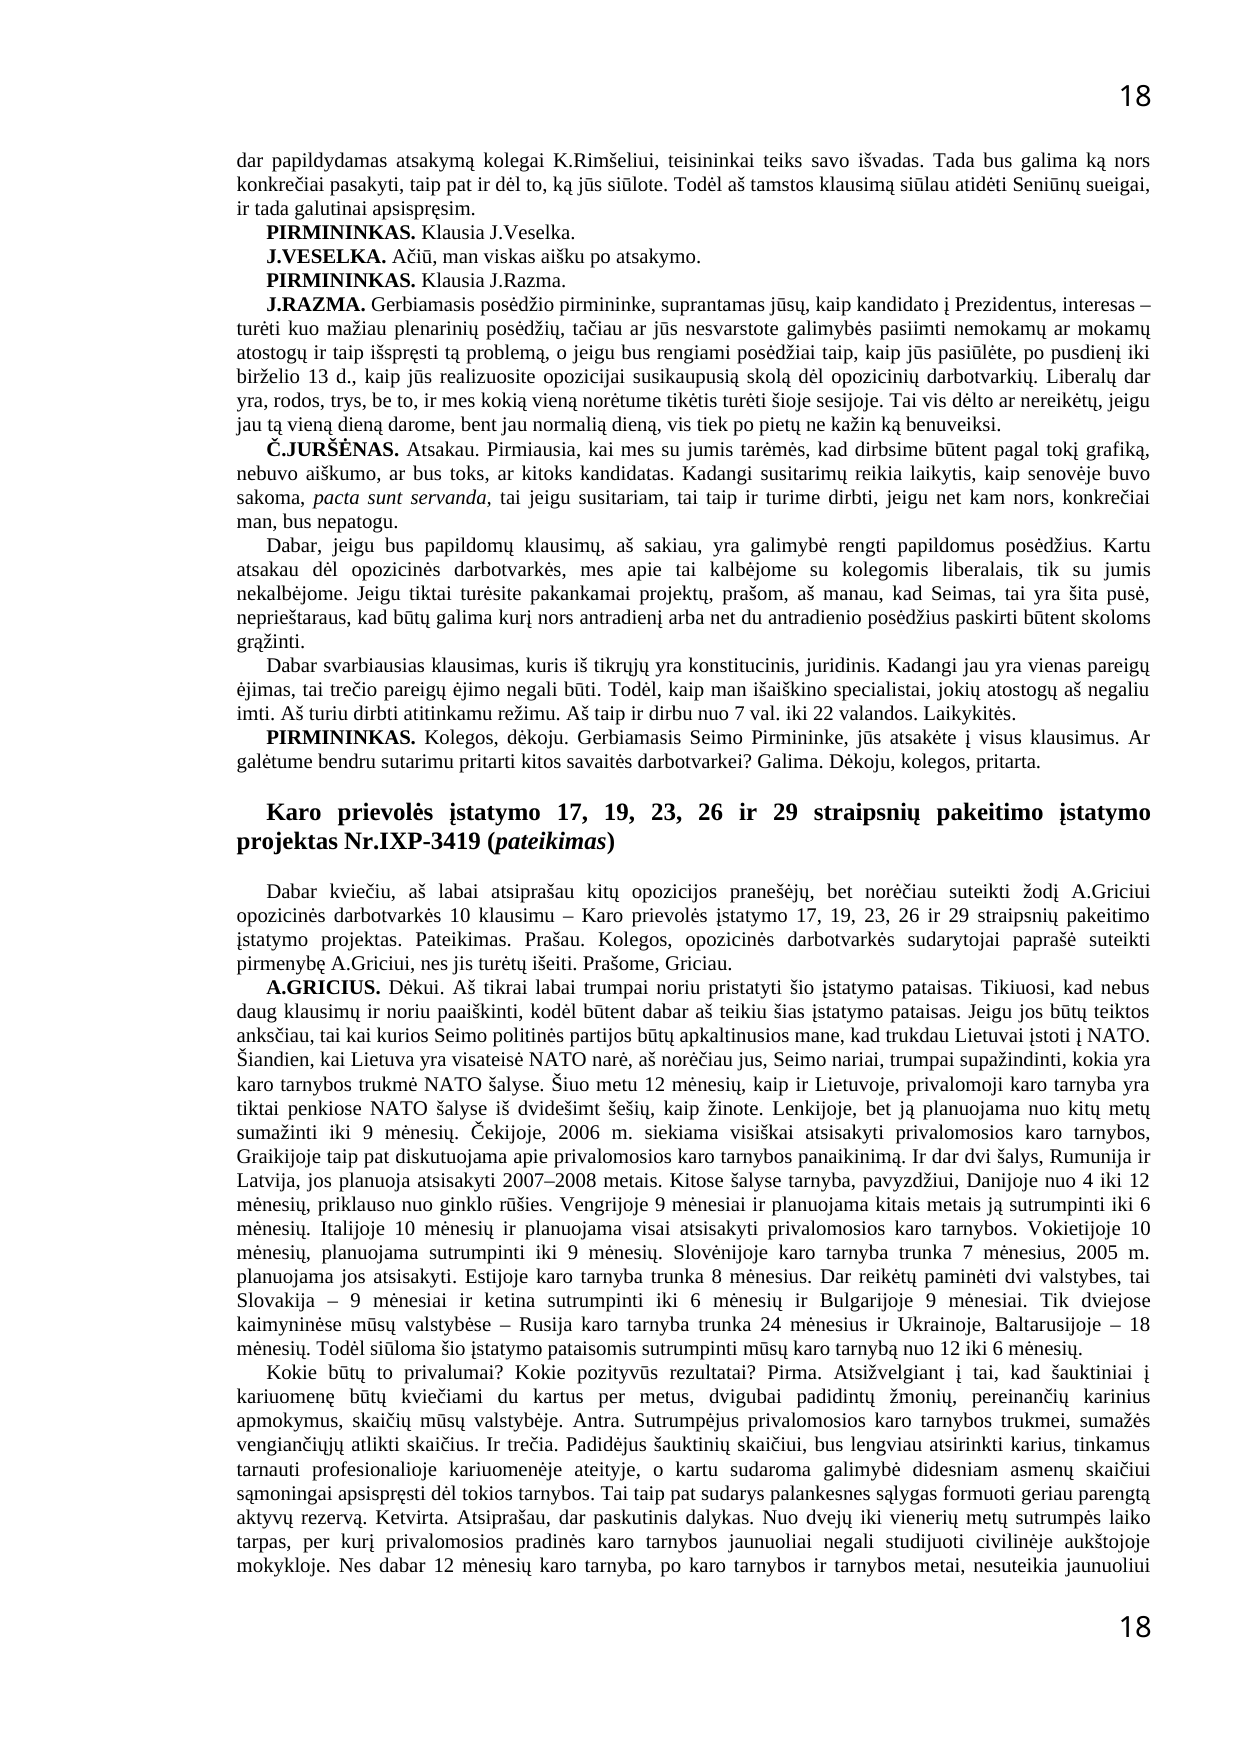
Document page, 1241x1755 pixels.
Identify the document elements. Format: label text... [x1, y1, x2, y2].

text Karo prievolės įstatymo 17, 19, 23, 26 ir 29 straipsnių pakeitimo įstatymo projektas Nr.IXP-3419 (pateikimas) [236, 797, 1152, 855]
text PIRMININKAS. Kolegos, dėkoju. Gerbiamasis Seimo Pirmininke, jūs atsakėte į visus klausimus. Ar galėtume bendru sutarimu pritarti kitos savaitės darbotvarkei? Galima. Dėkoju, kolegos, pritarta. [236, 725, 1152, 773]
text J.VESELKA. Ačiū, man viskas aišku po atsakymo. [236, 244, 1152, 268]
text Dabar svarbiausias klausimas, kuris iš tikrųjų yra konstitucinis, juridinis. Kadangi jau yra vienas pareigų ėjimas, tai trečio pareigų ėjimo negali būti. Todėl, kaip man išaiškino specialistai, jokių atostogų aš negaliu imti. Aš turiu dirbti atitinkamu režimu. Aš taip ir dirbu nuo 7 val. iki 22 valandos. Laikykitės. [236, 653, 1152, 725]
text Dabar, jeigu bus papildomų klausimų, aš sakiau, yra galimybė rengti papildomus posėdžius. Kartu atsakau dėl opozicinės darbotvarkės, mes apie tai kalbėjome su kolegomis liberalais, tik su jumis nekalbėjome. Jeigu tiktai turėsite pakankamai projektų, prašom, aš manau, kad Seimas, tai yra šita pusė, neprieštaraus, kad būtų galima kurį nors antradienį arba net du antradienio posėdžius paskirti būtent skoloms grąžinti. [236, 533, 1152, 653]
text A.GRICIUS. Dėkui. Aš tikrai labai trumpai noriu pristatyti šio įstatymo pataisas. Tikiuosi, kad nebus daug klausimų ir noriu paaiškinti, kodėl būtent dabar aš teikiu šias įstatymo pataisas. Jeigu jos būtų teiktos anksčiau, tai kai kurios Seimo politinės partijos būtų apkaltinusios mane, kad trukdau Lietuvai įstoti į NATO. Šiandien, kai Lietuva yra visateisė NATO narė, aš norėčiau jus, Seimo nariai, trumpai supažindinti, kokia yra karo tarnybos trukmė NATO šalyse. Šiuo metu 12 mėnesių, kaip ir Lietuvoje, privalomoji karo tarnyba yra tiktai penkiose NATO šalyse iš dvidešimt šešių, kaip žinote. Lenkijoje, bet ją planuojama nuo kitų metų sumažinti iki 9 mėnesių. Čekijoje, 2006 m. siekiama visiškai atsisakyti privalomosios karo tarnybos, Graikijoje taip pat diskutuojama apie privalomosios karo tarnybos panaikinimą. Ir dar dvi šalys, Rumunija ir Latvija, jos planuoja atsisakyti 2007–2008 metais. Kitose šalyse tarnyba, pavyzdžiui, Danijoje nuo 4 iki 12 mėnesių, priklauso nuo ginklo rūšies. Vengrijoje 9 mėnesiai ir planuojama kitais metais ją sutrumpinti iki 6 mėnesių. Italijoje 10 mėnesių ir planuojama visai atsisakyti privalomosios karo tarnybos. Vokietijoje 10 mėnesių, planuojama sutrumpinti iki 9 mėnesių. Slovėnijoje karo tarnyba trunka 7 mėnesius, 2005 m. planuojama jos atsisakyti. Estijoje karo tarnyba trunka 8 mėnesius. Dar reikėtų paminėti dvi valstybes, tai Slovakija – 9 mėnesiai ir ketina sutrumpinti iki 6 mėnesių ir Bulgarijoje 9 mėnesiai. Tik dviejose kaimyninėse mūsų valstybėse – Rusija karo tarnyba trunka 24 mėnesius ir Ukrainoje, Baltarusijoje – 18 mėnesių. Todėl siūloma šio įstatymo pataisomis sutrumpinti mūsų karo tarnybą nuo 12 iki 6 mėnesių. [236, 975, 1152, 1360]
text Dabar kviečiu, aš labai atsiprašau kitų opozicijos pranešėjų, bet norėčiau suteikti žodį A.Griciui opozicinės darbotvarkės 10 klausimu – Karo prievolės įstatymo 17, 19, 23, 26 ir 29 straipsnių pakeitimo įstatymo projektas. Pateikimas. Prašau. Kolegos, opozicinės darbotvarkės sudarytojai paprašė suteikti pirmenybę A.Griciui, nes jis turėtų išeiti. Prašome, Griciau. [236, 879, 1152, 975]
text J.RAZMA. Gerbiamasis posėdžio pirmininke, suprantamas jūsų, kaip kandidato į Prezidentus, interesas – turėti kuo mažiau plenarinių posėdžių, tačiau ar jūs nesvarstote galimybės pasiimti nemokamų ar mokamų atostogų ir taip išspręsti tą problemą, o jeigu bus rengiami posėdžiai taip, kaip jūs pasiūlėte, po pusdienį iki birželio 13 d., kaip jūs realizuosite opozicijai susikaupusią skolą dėl opozicinių darbotvarkių. Liberalų dar yra, rodos, trys, be to, ir mes kokią vieną norėtume tikėtis turėti šioje sesijoje. Tai vis dėlto ar nereikėtų, jeigu jau tą vieną dieną darome, bent jau normalią dieną, vis tiek po pietų ne kažin ką benuveiksi. [236, 292, 1152, 436]
text PIRMININKAS. Klausia J.Veselka. [236, 220, 1152, 244]
text dar papildydamas atsakymą kolegai K.Rimšeliui, teisininkai teiks savo išvadas. Tada bus galima ką nors konkrečiai pasakyti, taip pat ir dėl to, ką jūs siūlote. Todėl aš tamstos klausimą siūlau atidėti Seniūnų sueigai, ir tada galutinai apsispręsim. [236, 148, 1152, 220]
text Č.JURŠĖNAS. Atsakau. Pirmiausia, kai mes su jumis tarėmės, kad dirbsime būtent pagal tokį grafiką, nebuvo aiškumo, ar bus toks, ar kitoks kandidatas. Kadangi susitarimų reikia laikytis, kaip senovėje buvo sakoma, pacta sunt servanda, tai jeigu susitariam, tai taip ir turime dirbti, jeigu net kam nors, konkrečiai man, bus nepatogu. [236, 436, 1152, 533]
text PIRMININKAS. Klausia J.Razma. [236, 268, 1152, 292]
text Kokie būtų to privalumai? Kokie pozityvūs rezultatai? Pirma. Atsižvelgiant į tai, kad šauktiniai į kariuomenę būtų kviečiami du kartus per metus, dvigubai padidintų žmonių, pereinančių karinius apmokymus, skaičių mūsų valstybėje. Antra. Sutrumpėjus privalomosios karo tarnybos trukmei, sumažės vengiančiųjų atlikti skaičius. Ir trečia. Padidėjus šauktinių skaičiui, bus lengviau atsirinkti karius, tinkamus tarnauti profesionalioje kariuomenėje ateityje, o kartu sudaroma galimybė didesniam asmenų skaičiui sąmoningai apsispręsti dėl tokios tarnybos. Tai taip pat sudarys palankesnes sąlygas formuoti geriau parengtą aktyvų rezervą. Ketvirta. Atsiprašau, dar paskutinis dalykas. Nuo dvejų iki vienerių metų sutrumpės laiko tarpas, per kurį privalomosios pradinės karo tarnybos jaunuoliai negali studijuoti civilinėje aukštojoje mokykloje. Nes dabar 12 mėnesių karo tarnyba, po karo tarnybos ir tarnybos metai, nesuteikia jaunuoliui [236, 1360, 1152, 1577]
